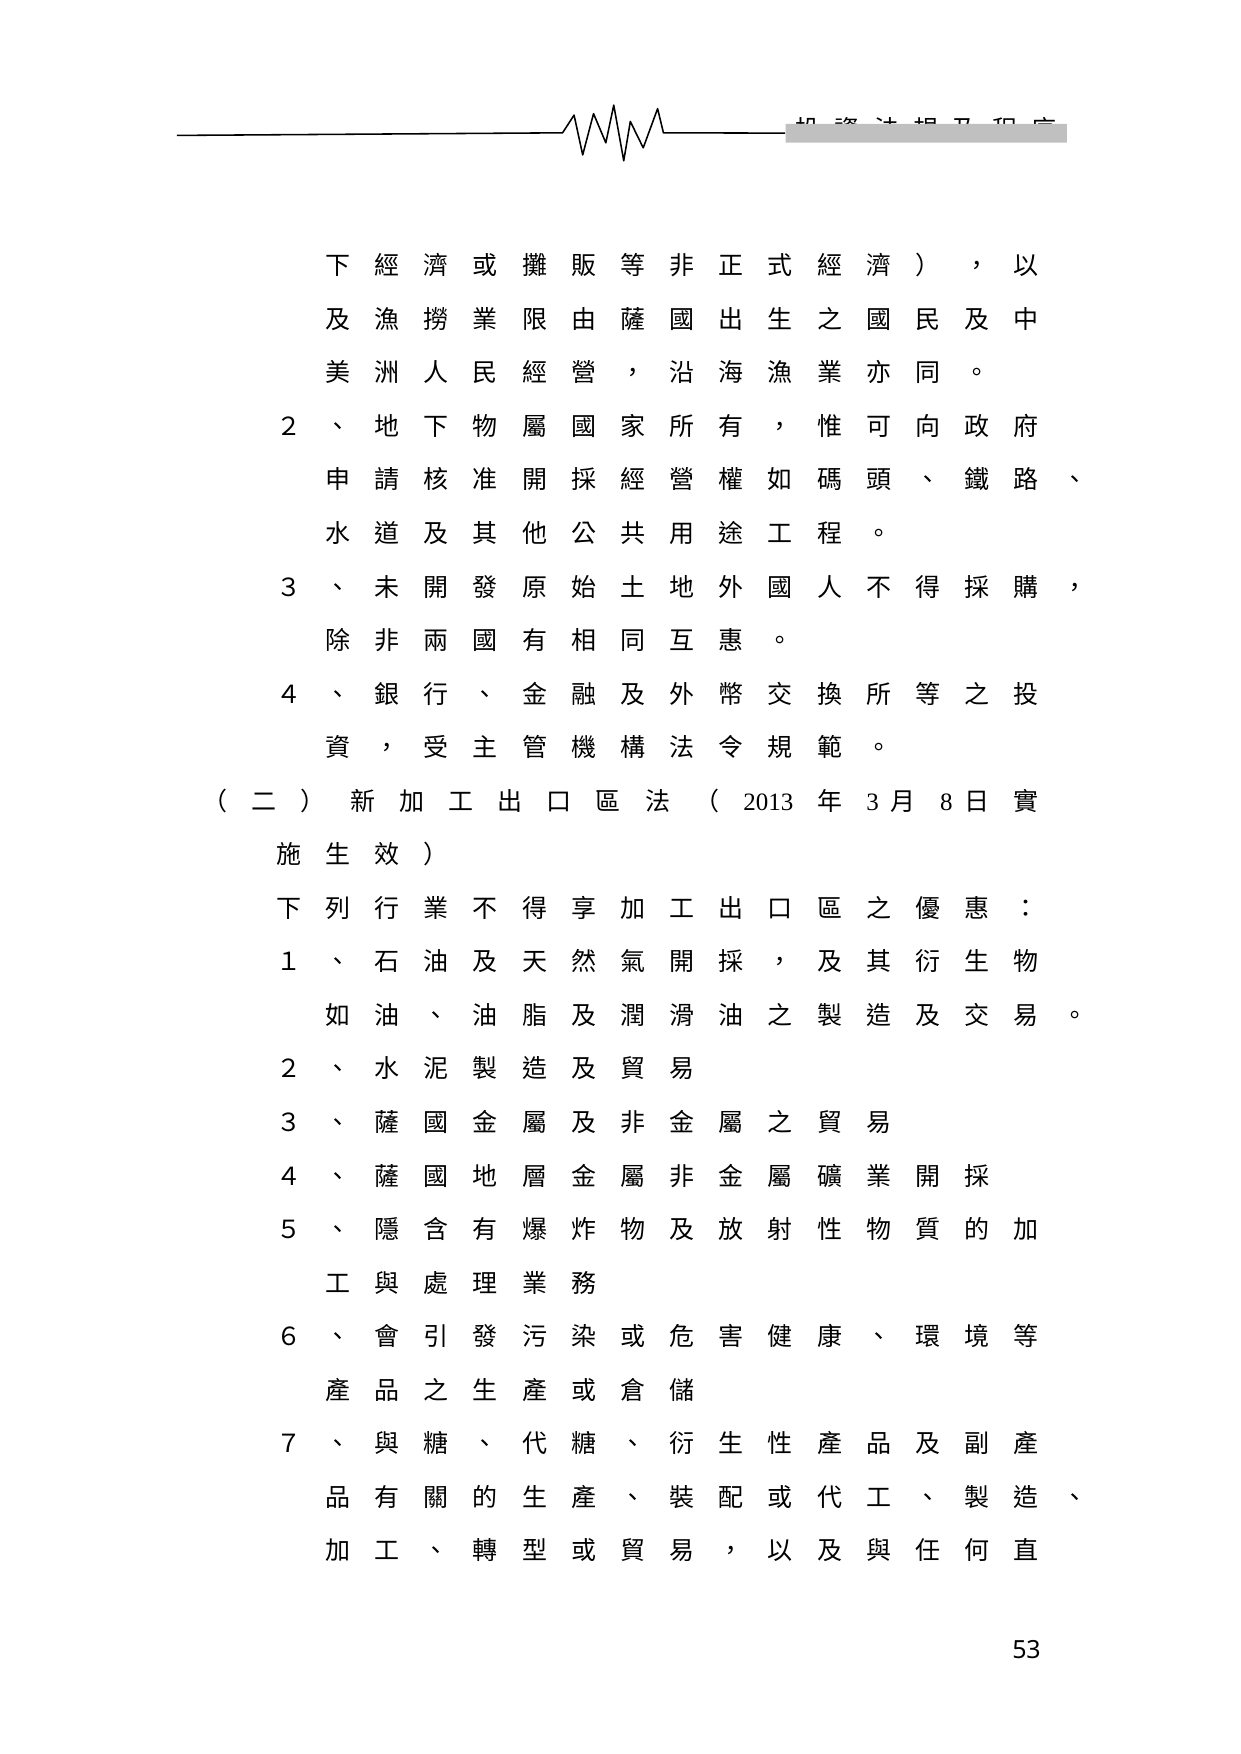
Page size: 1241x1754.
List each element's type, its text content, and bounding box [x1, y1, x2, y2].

text ３、薩國金屬及非金屬之貿易 [276, 1094, 1063, 1147]
text ４、銀行、金融及外幣交換所等之投資，受主管機構法令規範。 [276, 666, 1063, 773]
text （二）新加工出口區法（2013年3月8日實施生效） [202, 773, 1063, 880]
text ２、水泥製造及貿易 [276, 1040, 1063, 1094]
text 下列行業不得享加工出口區之優惠： [276, 880, 1063, 933]
text ２、地下物屬國家所有，惟可向政府申請核准開採經營權如碼頭、鐵路、水道及其他公共用途工程。 [276, 398, 1063, 558]
text 下經濟或攤販等非正式經濟），以及漁撈業限由薩國出生之國民及中美洲人民經營，沿海漁業亦同。 [276, 237, 1063, 398]
text ３、未開發原始土地外國人不得採購，除非兩國有相同互惠。 [276, 558, 1063, 666]
text ５、隱含有爆炸物及放射性物質的加工與處理業務 [276, 1201, 1063, 1308]
text １、石油及天然氣開採，及其衍生物如油、油脂及潤滑油之製造及交易。 [276, 933, 1063, 1040]
text ７、與糖、代糖、衍生性產品及副產品有關的生產、裝配或代工、製造、加工、轉型或貿易，以及與任何直接或間接含有糖、代糖、衍生性產品及副產品的財貨。 [276, 1415, 1063, 1576]
text ４、薩國地層金屬非金屬礦業開採 [276, 1147, 1063, 1201]
text ６、會引發污染或危害健康、環境等產品之生產或倉儲 [276, 1308, 1063, 1415]
